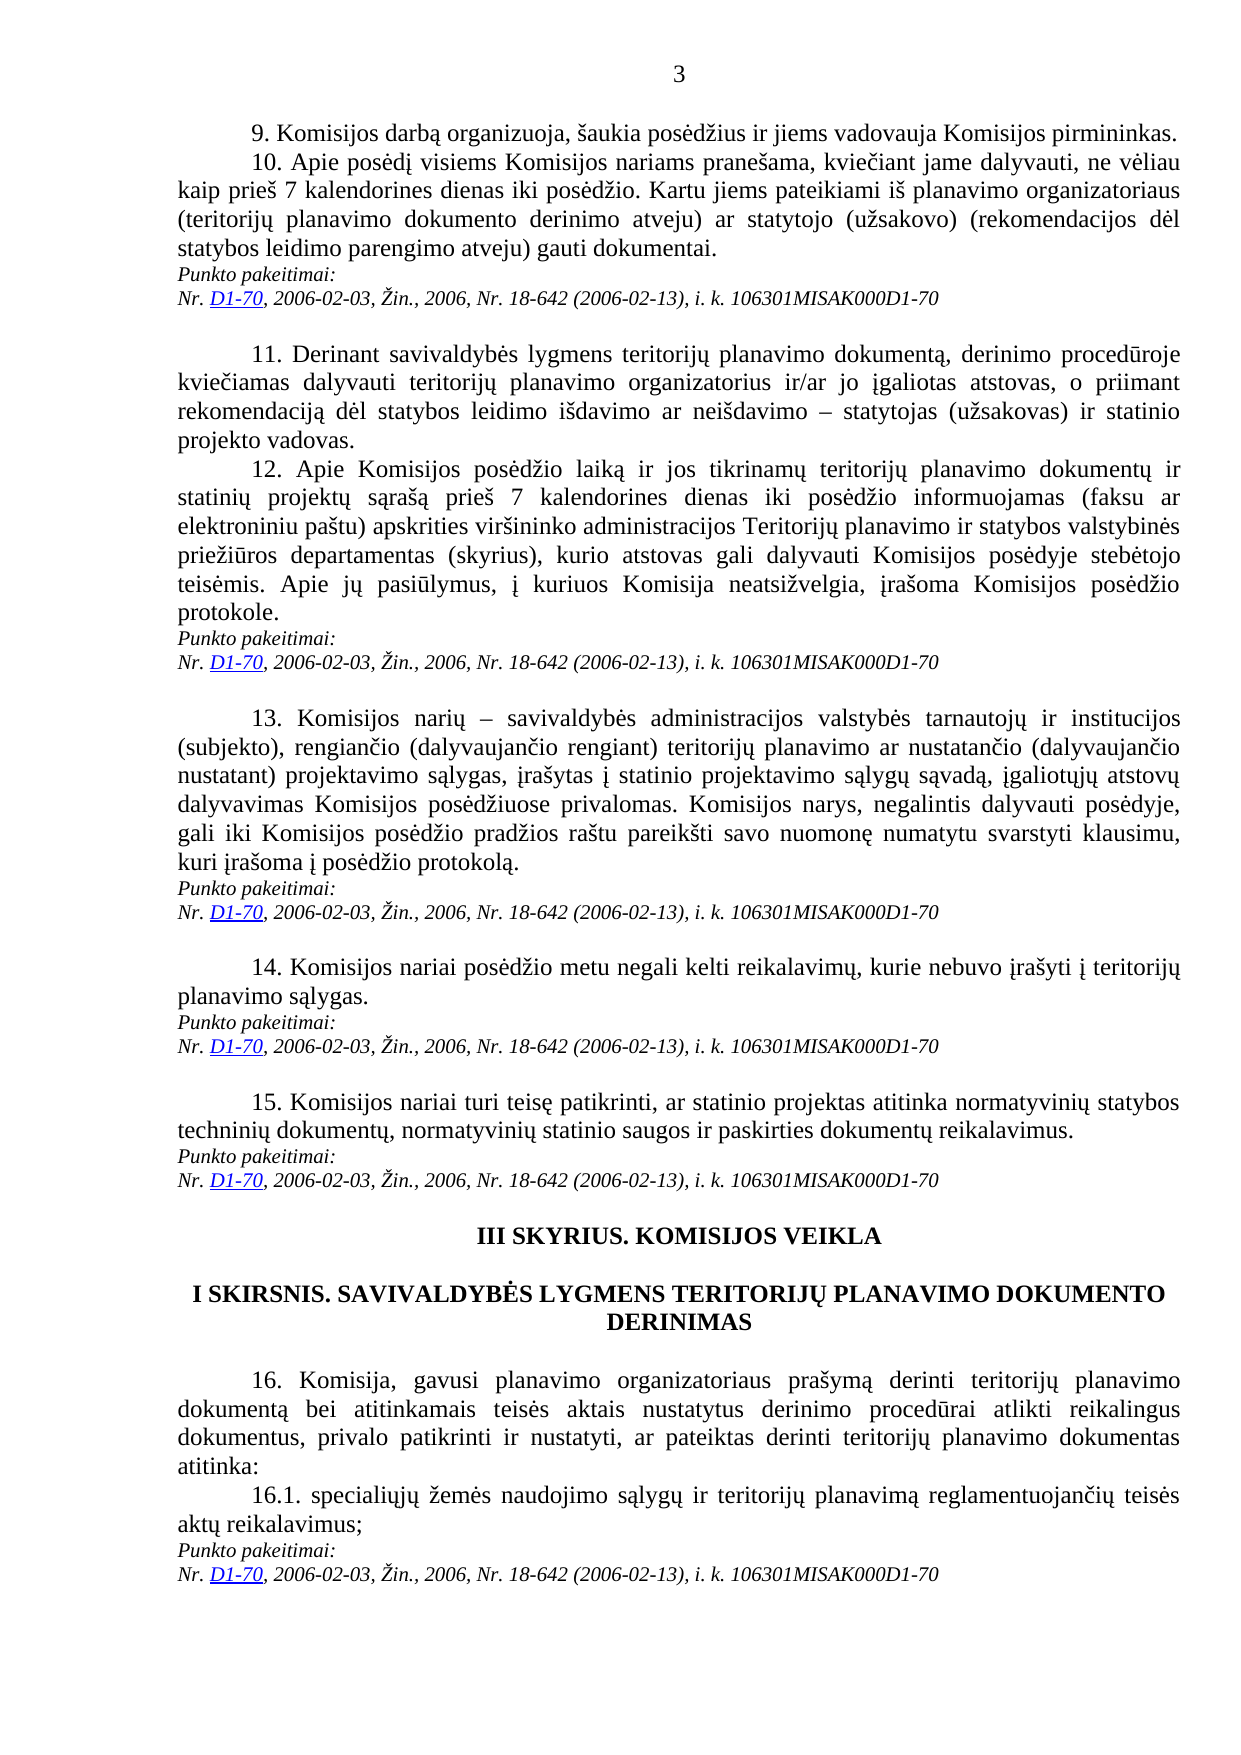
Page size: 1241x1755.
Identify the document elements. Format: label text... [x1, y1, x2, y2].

text Punkto pakeitimai: [177, 1537, 1181, 1562]
text Nr. D1-70, 2006-02-03, Žin., 2006, Nr. 18-642 (2006-02-13), i. k. 106301MISAK000D1-70 [177, 900, 1181, 924]
text Nr. D1-70, 2006-02-03, Žin., 2006, Nr. 18-642 (2006-02-13), i. k. 106301MISAK000D1-70 [177, 1168, 1181, 1192]
text 9. Komisijos darbą organizuoja, šaukia posėdžius ir jiems vadovauja Komisijos pirmininkas. [177, 118, 1181, 147]
text I SKIRSNIS. SAVIVALDYBĖS LYGMENS TERITORIJŲ PLANAVIMO DOKUMENTO DERINIMAS [177, 1279, 1181, 1336]
text 10. Apie posėdį visiems Komisijos nariams pranešama, kviečiant jame dalyvauti, ne vėliau kaip prieš 7 kalendorines dienas iki posėdžio. Kartu jiems pateikiami iš planavimo organizatoriaus (teritorijų planavimo dokumento derinimo atveju) ar statytojo (užsakovo) (rekomendacijos dėl statybos leidimo parengimo atveju) gauti dokumentai. [177, 147, 1181, 262]
text III SKYRIUS. KOMISIJOS VEIKLA [177, 1221, 1181, 1250]
text 16.1. specialiųjų žemės naudojimo sąlygų ir teritorijų planavimą reglamentuojančių teisės aktų reikalavimus; [177, 1480, 1181, 1537]
text Nr. D1-70, 2006-02-03, Žin., 2006, Nr. 18-642 (2006-02-13), i. k. 106301MISAK000D1-70 [177, 1562, 1181, 1586]
text Nr. D1-70, 2006-02-03, Žin., 2006, Nr. 18-642 (2006-02-13), i. k. 106301MISAK000D1-70 [177, 650, 1181, 674]
text 14. Komisijos nariai posėdžio metu negali kelti reikalavimų, kurie nebuvo įrašyti į teritorijų planavimo sąlygas. [177, 952, 1181, 1010]
text Punkto pakeitimai: [177, 1010, 1181, 1034]
text 16. Komisija, gavusi planavimo organizatoriaus prašymą derinti teritorijų planavimo dokumentą bei atitinkamais teisės aktais nustatytus derinimo procedūrai atlikti reikalingus dokumentus, privalo patikrinti ir nustatyti, ar pateiktas derinti teritorijų planavimo dokumentas atitinka: [177, 1365, 1181, 1480]
text Nr. D1-70, 2006-02-03, Žin., 2006, Nr. 18-642 (2006-02-13), i. k. 106301MISAK000D1-70 [177, 286, 1181, 310]
text Punkto pakeitimai: [177, 1144, 1181, 1168]
text Punkto pakeitimai: [177, 626, 1181, 650]
text 12. Apie Komisijos posėdžio laiką ir jos tikrinamų teritorijų planavimo dokumentų ir statinių projektų sąrašą prieš 7 kalendorines dienas iki posėdžio informuojamas (faksu ar elektroniniu paštu) apskrities viršininko administracijos Teritorijų planavimo ir statybos valstybinės priežiūros departamentas (skyrius), kurio atstovas gali dalyvauti Komisijos posėdyje stebėtojo teisėmis. Apie jų pasiūlymus, į kuriuos Komisija neatsižvelgia, įrašoma Komisijos posėdžio protokole. [177, 454, 1181, 626]
text Nr. D1-70, 2006-02-03, Žin., 2006, Nr. 18-642 (2006-02-13), i. k. 106301MISAK000D1-70 [177, 1034, 1181, 1058]
text 13. Komisijos narių – savivaldybės administracijos valstybės tarnautojų ir institucijos (subjekto), rengiančio (dalyvaujančio rengiant) teritorijų planavimo ar nustatančio (dalyvaujančio nustatant) projektavimo sąlygas, įrašytas į statinio projektavimo sąlygų sąvadą, įgaliotųjų atstovų dalyvavimas Komisijos posėdžiuose privalomas. Komisijos narys, negalintis dalyvauti posėdyje, gali iki Komisijos posėdžio pradžios raštu pareikšti savo nuomonę numatytu svarstyti klausimu, kuri įrašoma į posėdžio protokolą. [177, 703, 1181, 876]
text Punkto pakeitimai: [177, 262, 1181, 286]
text 11. Derinant savivaldybės lygmens teritorijų planavimo dokumentą, derinimo procedūroje kviečiamas dalyvauti teritorijų planavimo organizatorius ir/ar jo įgaliotas atstovas, o priimant rekomendaciją dėl statybos leidimo išdavimo ar neišdavimo – statytojas (užsakovas) ir statinio projekto vadovas. [177, 339, 1181, 454]
text Punkto pakeitimai: [177, 876, 1181, 900]
text 15. Komisijos nariai turi teisę patikrinti, ar statinio projektas atitinka normatyvinių statybos techninių dokumentų, normatyvinių statinio saugos ir paskirties dokumentų reikalavimus. [177, 1087, 1181, 1144]
